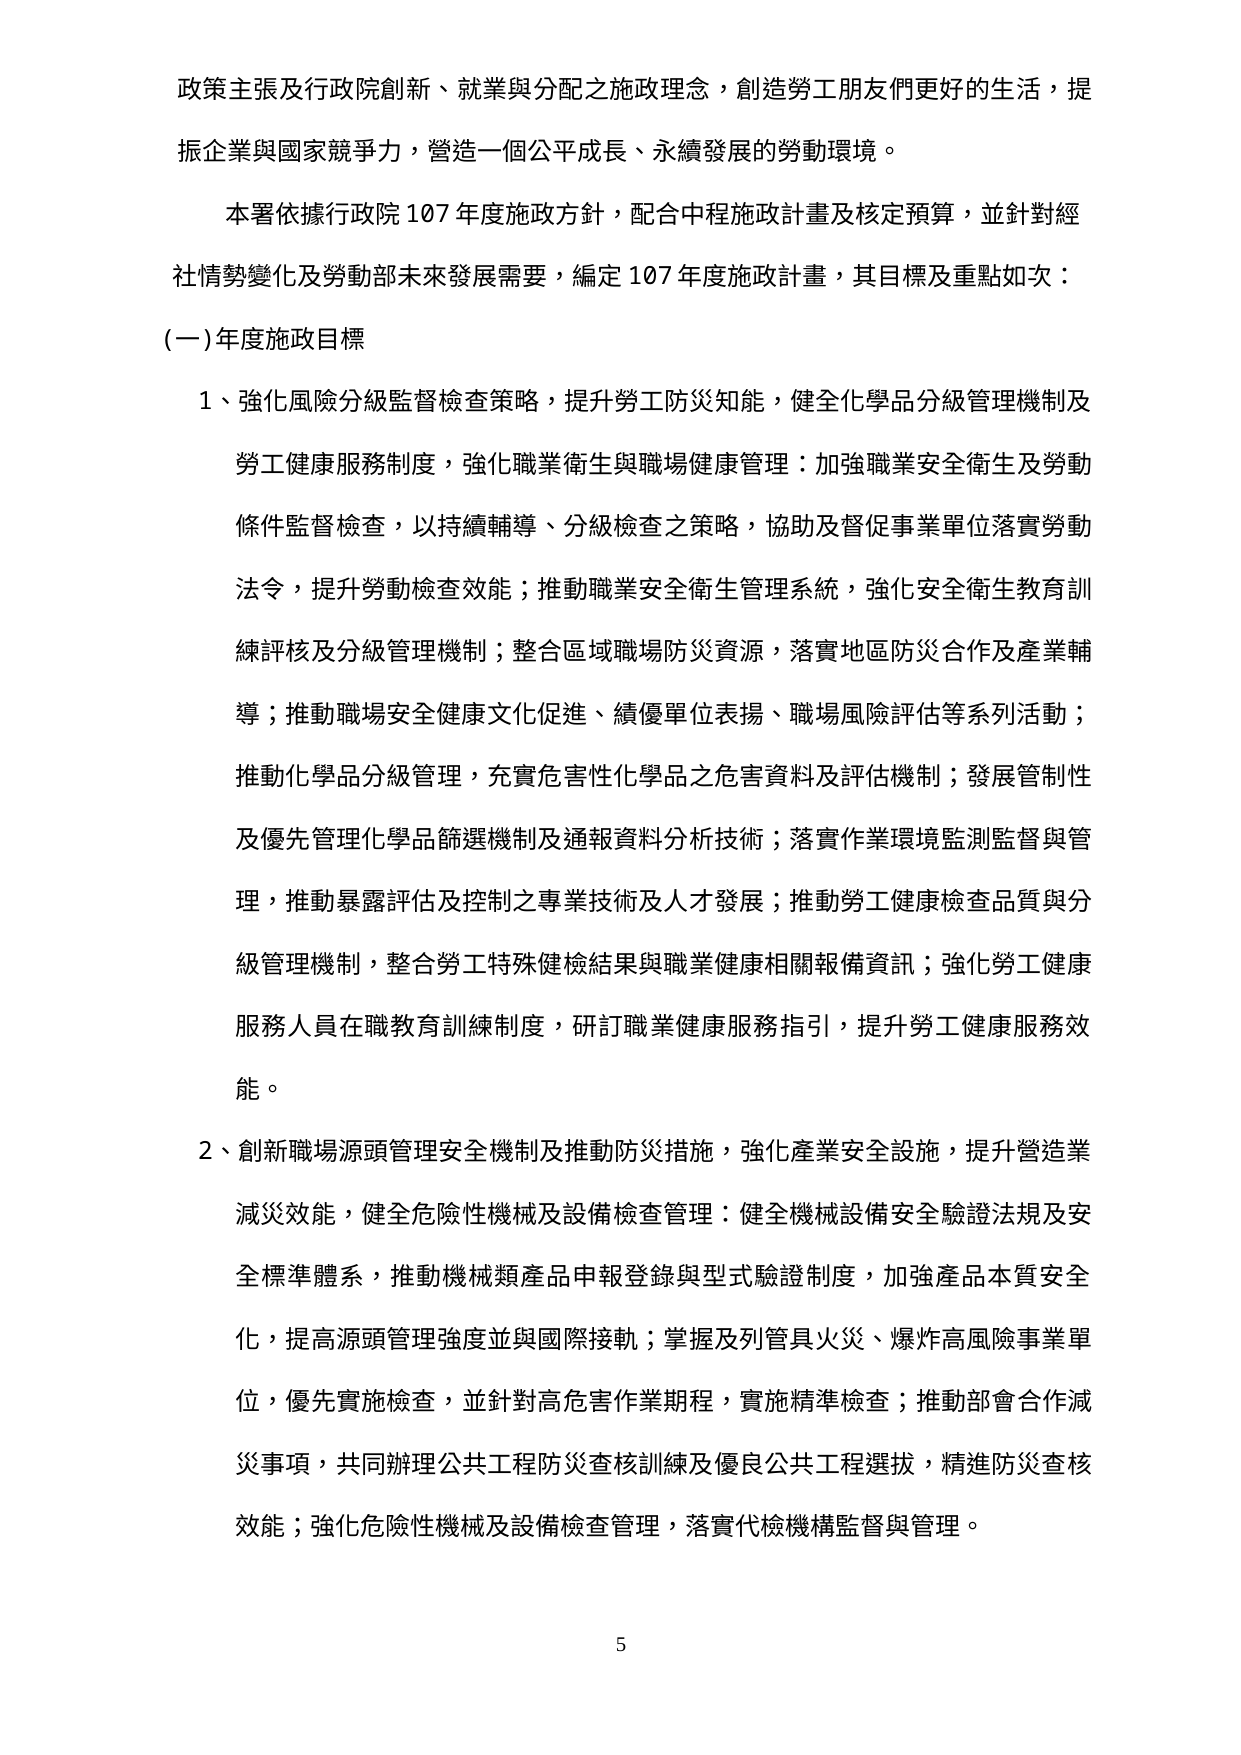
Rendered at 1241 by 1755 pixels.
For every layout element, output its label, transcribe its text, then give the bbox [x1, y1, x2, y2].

text 本署依據行政院107年度施政方針，配合中程施政計畫及核定預算，並針對經社情勢變化及勞動部未來發展需要，編定107年度施政計畫，其目標及重點如次： [172, 171, 1093, 296]
text (一)年度施政目標 [148, 296, 1093, 358]
text 政策主張及行政院創新、就業與分配之施政理念，創造勞工朋友們更好的生活，提振企業與國家競爭力，營造一個公平成長、永續發展的勞動環境。 [177, 46, 1093, 171]
text 1、強化風險分級監督檢查策略，提升勞工防災知能，健全化學品分級管理機制及勞工健康服務制度，強化職業衛生與職場健康管理：加強職業安全衛生及勞動條件監督檢查，以持續輔導、分級檢查之策略，協助及督促事業單位落實勞動法令，提升勞動檢查效能；推動職業安全衛生管理系統，強化安全衛生教育訓練評核及分級管理機制；整合區域職場防災資源，落實地區防災合作及產業輔導；推動職場安全健康文化促進、績優單位表揚、職場風險評估等系列活動；推動化學品分級管理，充實危害性化學品之危害資料及評估機制；發展管制性及優先管理化學品篩選機制及通報資料分析技術；落實作業環境監測監督與管理，推動暴露評估及控制之專業技術及人才發展；推動勞工健康檢查品質與分級管理機制，整合勞工特殊健檢結果與職業健康相關報備資訊；強化勞工健康服務人員在職教育訓練制度，研訂職業健康服務指引，提升勞工健康服務效能。 [198, 358, 1093, 1108]
text 2、創新職場源頭管理安全機制及推動防災措施，強化產業安全設施，提升營造業減災效能，健全危險性機械及設備檢查管理：健全機械設備安全驗證法規及安全標準體系，推動機械類產品申報登錄與型式驗證制度，加強產品本質安全化，提高源頭管理強度並與國際接軌；掌握及列管具火災、爆炸高風險事業單位，優先實施檢查，並針對高危害作業期程，實施精準檢查；推動部會合作減災事項，共同辦理公共工程防災查核訓練及優良公共工程選拔，精進防災查核效能；強化危險性機械及設備檢查管理，落實代檢機構監督與管理。 [198, 1108, 1093, 1546]
